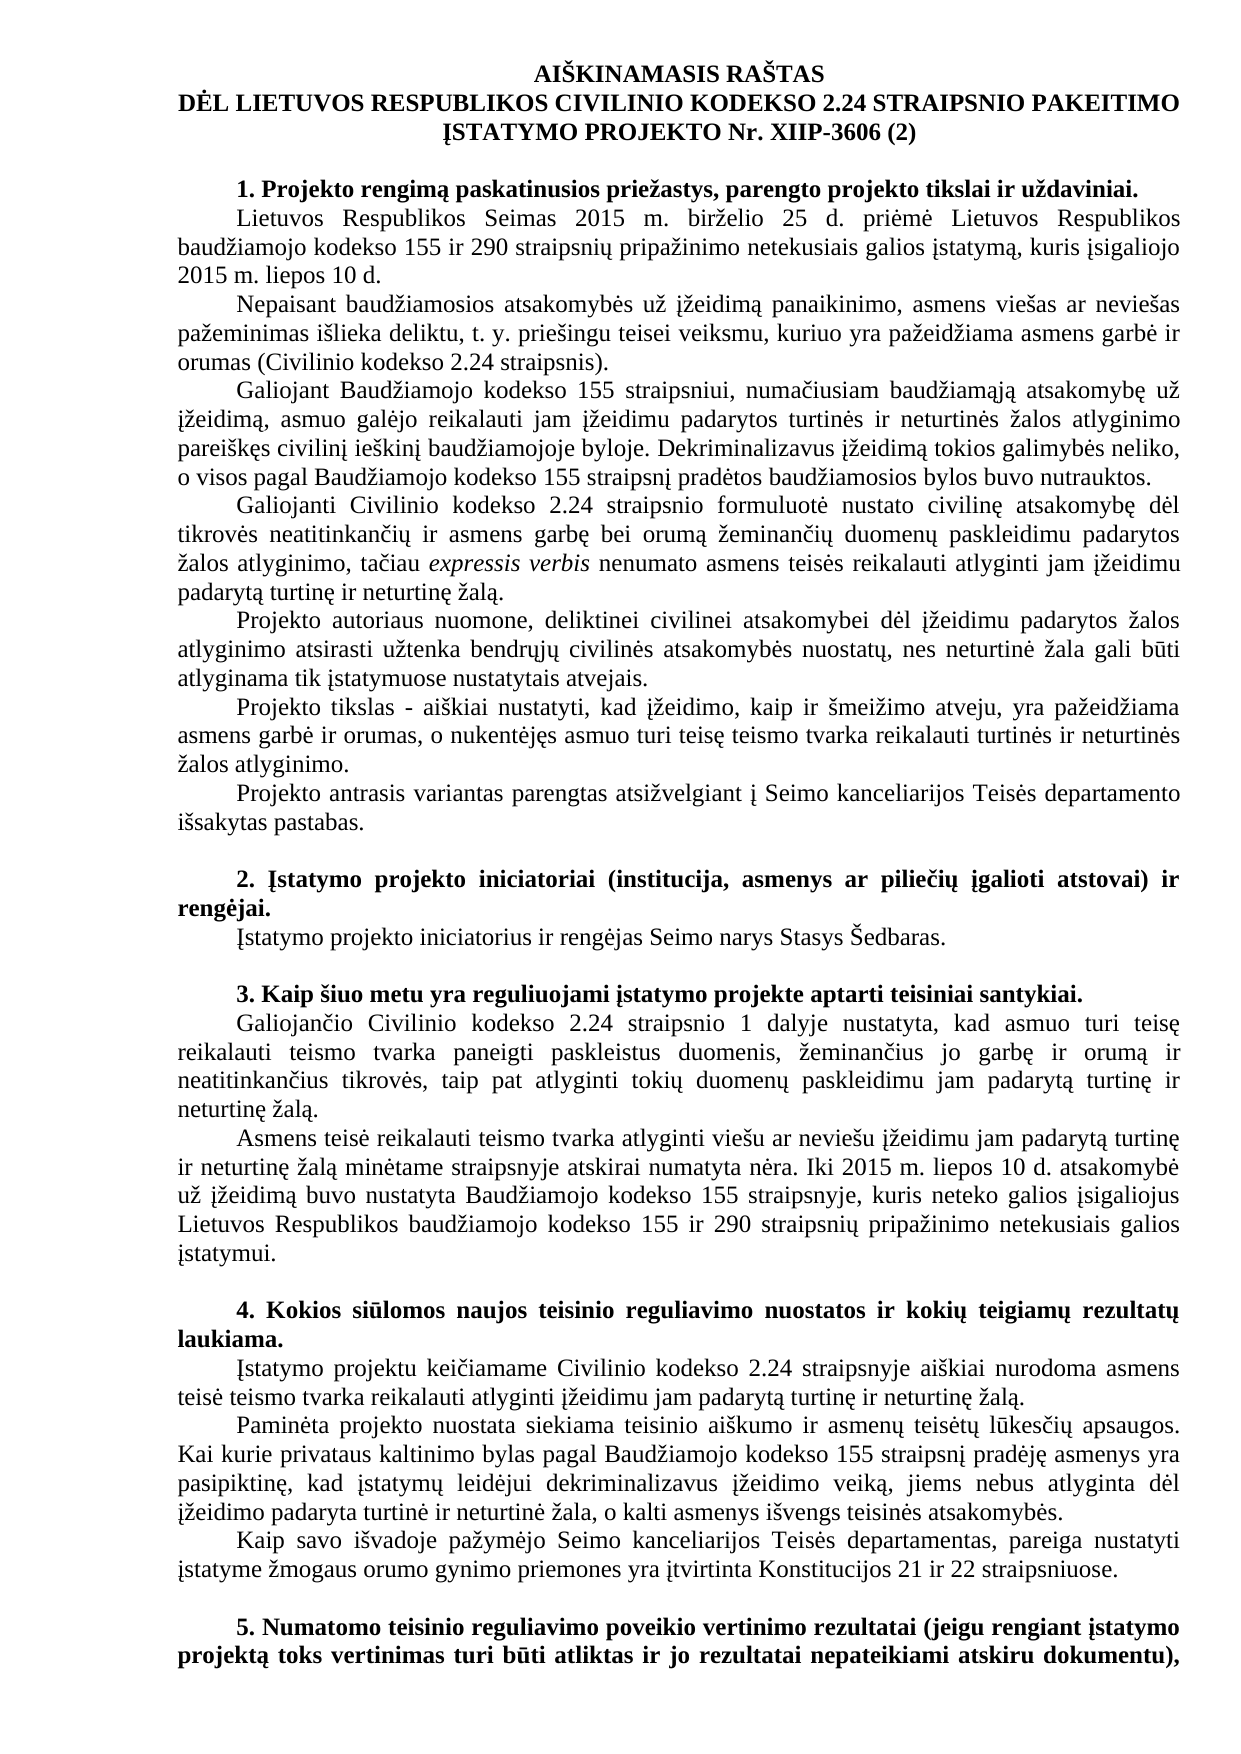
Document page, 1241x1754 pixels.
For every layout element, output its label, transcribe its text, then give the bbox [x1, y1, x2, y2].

text Galiojančio Civilinio kodekso 2.24 straipsnio 1 dalyje nustatyta, kad asmuo turi teisę reikalauti teismo tvarka paneigti paskleistus duomenis, žeminančius jo garbę ir orumą ir neatitinkančius tikrovės, taip pat atlyginti tokių duomenų paskleidimu jam padarytą turtinę ir neturtinę žalą. [177, 1008, 1181, 1123]
text Projekto autoriaus nuomone, deliktinei civilinei atsakomybei dėl įžeidimu padarytos žalos atlyginimo atsirasti užtenka bendrųjų civilinės atsakomybės nuostatų, nes neturtinė žala gali būti atlyginama tik įstatymuose nustatytais atvejais. [177, 605, 1181, 692]
text Įstatymo projekto iniciatorius ir rengėjas Seimo narys Stasys Šedbaras. [177, 922, 1181, 950]
text 1. Projekto rengimą paskatinusios priežastys, parengto projekto tikslai ir uždaviniai. [177, 174, 1181, 203]
text 4. Kokios siūlomos naujos teisinio reguliavimo nuostatos ir kokių teigiamų rezultatų laukiama. [177, 1295, 1181, 1353]
text Asmens teisė reikalauti teismo tvarka atlyginti viešu ar neviešu įžeidimu jam padarytą turtinę ir neturtinę žalą minėtame straipsnyje atskirai numatyta nėra. Iki 2015 m. liepos 10 d. atsakomybė už įžeidimą buvo nustatyta Baudžiamojo kodekso 155 straipsnyje, kuris neteko galios įsigaliojus Lietuvos Respublikos baudžiamojo kodekso 155 ir 290 straipsnių pripažinimo netekusiais galios įstatymui. [177, 1123, 1181, 1267]
text 2. Įstatymo projekto iniciatoriai (institucija, asmenys ar piliečių įgalioti atstovai) ir rengėjai. [177, 864, 1181, 922]
text Kaip savo išvadoje pažymėjo Seimo kanceliarijos Teisės departamentas, pareiga nustatyti įstatyme žmogaus orumo gynimo priemones yra įtvirtinta Konstitucijos 21 ir 22 straipsniuose. [177, 1525, 1181, 1583]
text Projekto tikslas - aiškiai nustatyti, kad įžeidimo, kaip ir šmeižimo atveju, yra pažeidžiama asmens garbė ir orumas, o nukentėjęs asmuo turi teisę teismo tvarka reikalauti turtinės ir neturtinės žalos atlyginimo. [177, 692, 1181, 778]
text 3. Kaip šiuo metu yra reguliuojami įstatymo projekte aptarti teisiniai santykiai. [177, 979, 1181, 1008]
text Galiojanti Civilinio kodekso 2.24 straipsnio formuluotė nustato civilinę atsakomybę dėl tikrovės neatitinkančių ir asmens garbę bei orumą žeminančių duomenų paskleidimu padarytos žalos atlyginimo, tačiau expressis verbis nenumato asmens teisės reikalauti atlyginti jam įžeidimu padarytą turtinę ir neturtinę žalą. [177, 490, 1181, 605]
text Projekto antrasis variantas parengtas atsižvelgiant į Seimo kanceliarijos Teisės departamento išsakytas pastabas. [177, 778, 1181, 835]
text Galiojant Baudžiamojo kodekso 155 straipsniui, numačiusiam baudžiamąją atsakomybę už įžeidimą, asmuo galėjo reikalauti jam įžeidimu padarytos turtinės ir neturtinės žalos atlyginimo pareiškęs civilinį ieškinį baudžiamojoje byloje. Dekriminalizavus įžeidimą tokios galimybės neliko, o visos pagal Baudžiamojo kodekso 155 straipsnį pradėtos baudžiamosios bylos buvo nutrauktos. [177, 375, 1181, 490]
text DĖL LIETUVOS RESPUBLIKOS CIVILINIO KODEKSO 2.24 STRAIPSNIO PAKEITIMO ĮSTATYMO PROJEKTO Nr. XIIP-3606 (2) [177, 88, 1181, 145]
text Nepaisant baudžiamosios atsakomybės už įžeidimą panaikinimo, asmens viešas ar neviešas pažeminimas išlieka deliktu, t. y. priešingu teisei veiksmu, kuriuo yra pažeidžiama asmens garbė ir orumas (Civilinio kodekso 2.24 straipsnis). [177, 289, 1181, 375]
text Lietuvos Respublikos Seimas 2015 m. birželio 25 d. priėmė Lietuvos Respublikos baudžiamojo kodekso 155 ir 290 straipsnių pripažinimo netekusiais galios įstatymą, kuris įsigaliojo 2015 m. liepos 10 d. [177, 203, 1181, 289]
text Paminėta projekto nuostata siekiama teisinio aiškumo ir asmenų teisėtų lūkesčių apsaugos. Kai kurie privataus kaltinimo bylas pagal Baudžiamojo kodekso 155 straipsnį pradėję asmenys yra pasipiktinę, kad įstatymų leidėjui dekriminalizavus įžeidimo veiką, jiems nebus atlyginta dėl įžeidimo padaryta turtinė ir neturtinė žala, o kalti asmenys išvengs teisinės atsakomybės. [177, 1410, 1181, 1525]
text 5. Numatomo teisinio reguliavimo poveikio vertinimo rezultatai (jeigu rengiant įstatymo projektą toks vertinimas turi būti atliktas ir jo rezultatai nepateikiami atskiru dokumentu), [177, 1612, 1181, 1669]
text Įstatymo projektu keičiamame Civilinio kodekso 2.24 straipsnyje aiškiai nurodoma asmens teisė teismo tvarka reikalauti atlyginti įžeidimu jam padarytą turtinę ir neturtinę žalą. [177, 1353, 1181, 1410]
text AIŠKINAMASIS RAŠTAS [177, 59, 1181, 88]
